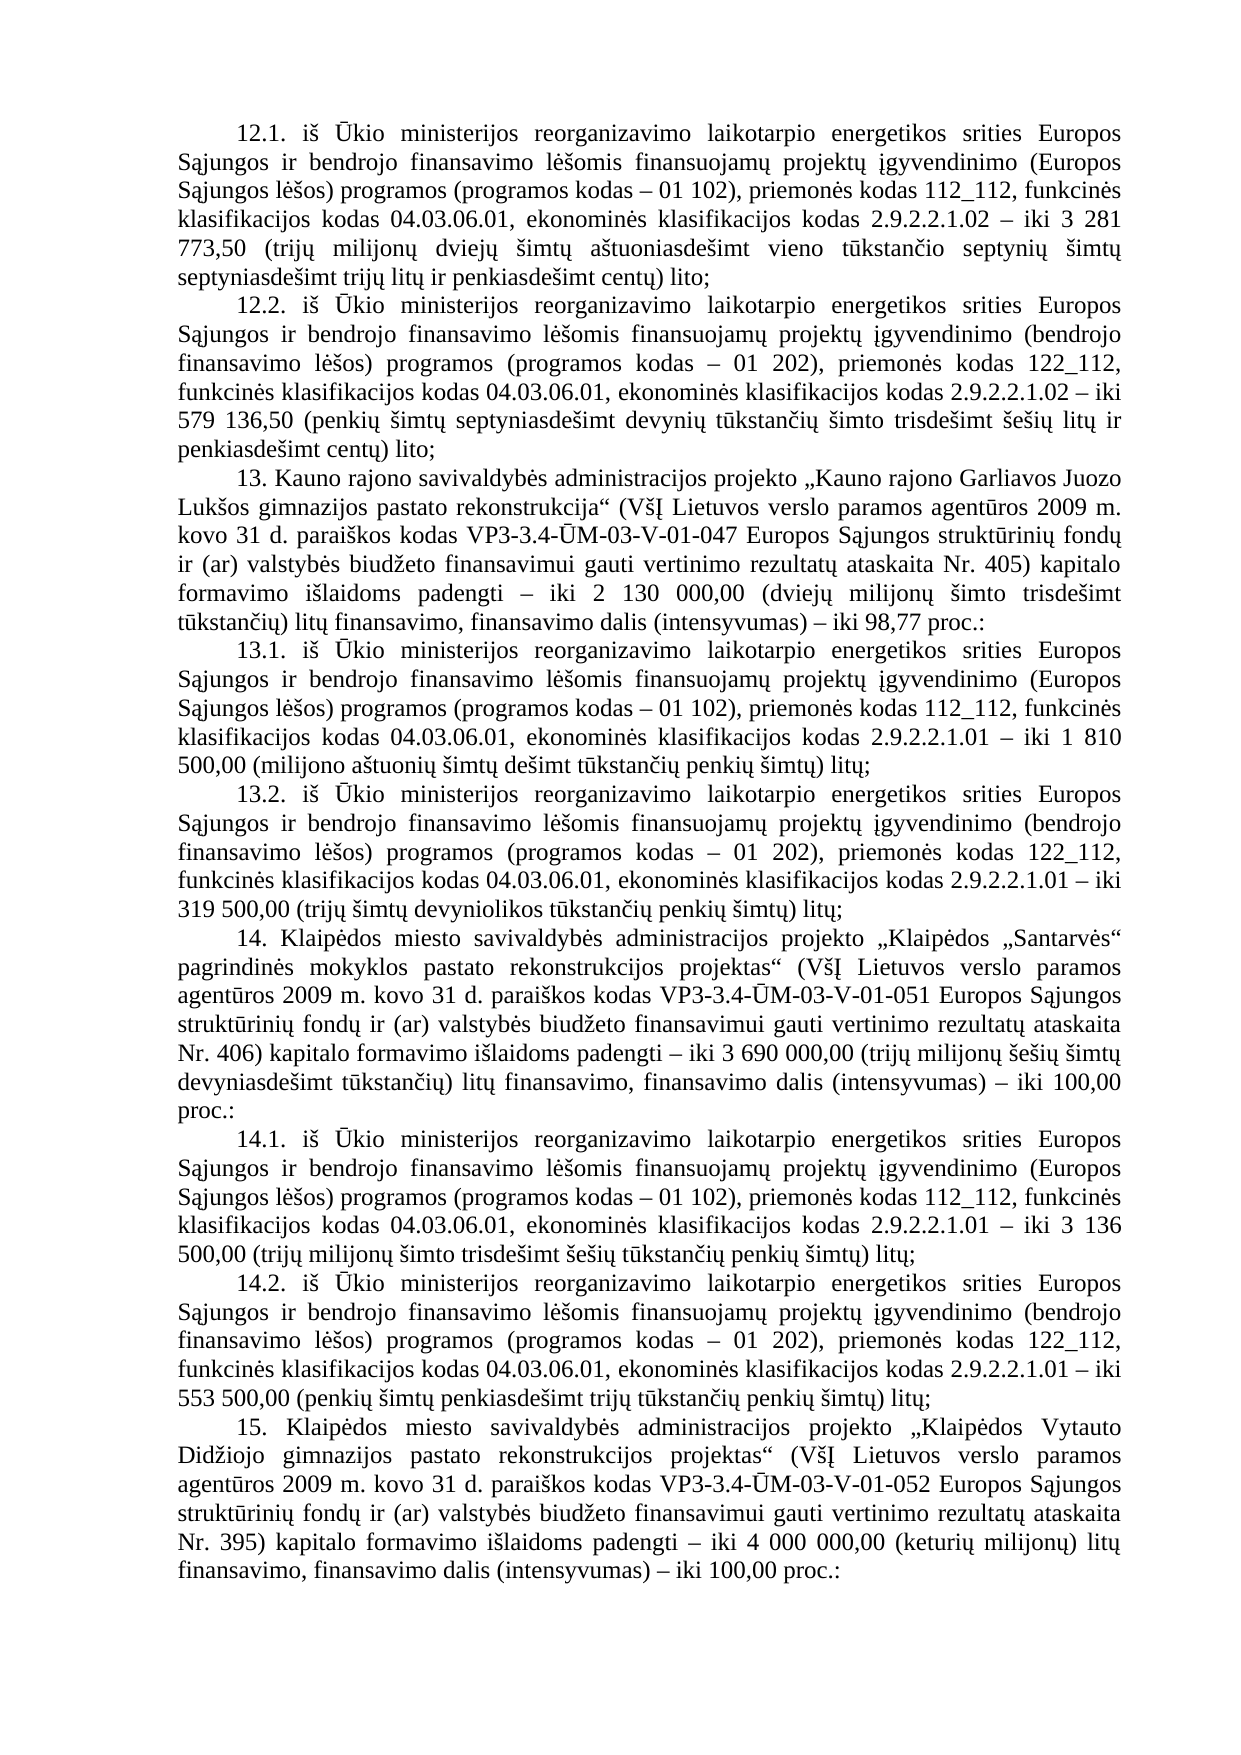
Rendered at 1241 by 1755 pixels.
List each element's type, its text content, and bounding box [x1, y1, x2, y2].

text 13. Kauno rajono savivaldybės administracijos projekto „Kauno rajono Garliavos Juozo Lukšos gimnazijos pastato rekonstrukcija“ (VšĮ Lietuvos verslo paramos agentūros 2009 m. kovo 31 d. paraiškos kodas VP3-3.4-ŪM-03-V-01-047 Europos Sąjungos struktūrinių fondų ir (ar) valstybės biudžeto finansavimui gauti vertinimo rezultatų ataskaita Nr. 405) kapitalo formavimo išlaidoms padengti – iki 2 130 000,00 (dviejų milijonų šimto trisdešimt tūkstančių) litų finansavimo, finansavimo dalis (intensyvumas) – iki 98,77 proc.: [177, 463, 1122, 636]
text 13.1. iš Ūkio ministerijos reorganizavimo laikotarpio energetikos srities Europos Sąjungos ir bendrojo finansavimo lėšomis finansuojamų projektų įgyvendinimo (Europos Sąjungos lėšos) programos (programos kodas – 01 102), priemonės kodas 112_112, funkcinės klasifikacijos kodas 04.03.06.01, ekonominės klasifikacijos kodas 2.9.2.2.1.01 – iki 1 810 500,00 (milijono aštuonių šimtų dešimt tūkstančių penkių šimtų) litų; [177, 636, 1122, 779]
text 14. Klaipėdos miesto savivaldybės administracijos projekto „Klaipėdos „Santarvės“ pagrindinės mokyklos pastato rekonstrukcijos projektas“ (VšĮ Lietuvos verslo paramos agentūros 2009 m. kovo 31 d. paraiškos kodas VP3-3.4-ŪM-03-V-01-051 Europos Sąjungos struktūrinių fondų ir (ar) valstybės biudžeto finansavimui gauti vertinimo rezultatų ataskaita Nr. 406) kapitalo formavimo išlaidoms padengti – iki 3 690 000,00 (trijų milijonų šešių šimtų devyniasdešimt tūkstančių) litų finansavimo, finansavimo dalis (intensyvumas) – iki 100,00 proc.: [177, 923, 1122, 1124]
text 14.1. iš Ūkio ministerijos reorganizavimo laikotarpio energetikos srities Europos Sąjungos ir bendrojo finansavimo lėšomis finansuojamų projektų įgyvendinimo (Europos Sąjungos lėšos) programos (programos kodas – 01 102), priemonės kodas 112_112, funkcinės klasifikacijos kodas 04.03.06.01, ekonominės klasifikacijos kodas 2.9.2.2.1.01 – iki 3 136 500,00 (trijų milijonų šimto trisdešimt šešių tūkstančių penkių šimtų) litų; [177, 1124, 1122, 1268]
text 13.2. iš Ūkio ministerijos reorganizavimo laikotarpio energetikos srities Europos Sąjungos ir bendrojo finansavimo lėšomis finansuojamų projektų įgyvendinimo (bendrojo finansavimo lėšos) programos (programos kodas – 01 202), priemonės kodas 122_112, funkcinės klasifikacijos kodas 04.03.06.01, ekonominės klasifikacijos kodas 2.9.2.2.1.01 – iki 319 500,00 (trijų šimtų devyniolikos tūkstančių penkių šimtų) litų; [177, 779, 1122, 923]
text 15. Klaipėdos miesto savivaldybės administracijos projekto „Klaipėdos Vytauto Didžiojo gimnazijos pastato rekonstrukcijos projektas“ (VšĮ Lietuvos verslo paramos agentūros 2009 m. kovo 31 d. paraiškos kodas VP3-3.4-ŪM-03-V-01-052 Europos Sąjungos struktūrinių fondų ir (ar) valstybės biudžeto finansavimui gauti vertinimo rezultatų ataskaita Nr. 395) kapitalo formavimo išlaidoms padengti – iki 4 000 000,00 (keturių milijonų) litų finansavimo, finansavimo dalis (intensyvumas) – iki 100,00 proc.: [177, 1412, 1122, 1584]
text 12.2. iš Ūkio ministerijos reorganizavimo laikotarpio energetikos srities Europos Sąjungos ir bendrojo finansavimo lėšomis finansuojamų projektų įgyvendinimo (bendrojo finansavimo lėšos) programos (programos kodas – 01 202), priemonės kodas 122_112, funkcinės klasifikacijos kodas 04.03.06.01, ekonominės klasifikacijos kodas 2.9.2.2.1.02 – iki 579 136,50 (penkių šimtų septyniasdešimt devynių tūkstančių šimto trisdešimt šešių litų ir penkiasdešimt centų) lito; [177, 291, 1122, 463]
text 12.1. iš Ūkio ministerijos reorganizavimo laikotarpio energetikos srities Europos Sąjungos ir bendrojo finansavimo lėšomis finansuojamų projektų įgyvendinimo (Europos Sąjungos lėšos) programos (programos kodas – 01 102), priemonės kodas 112_112, funkcinės klasifikacijos kodas 04.03.06.01, ekonominės klasifikacijos kodas 2.9.2.2.1.02 – iki 3 281 773,50 (trijų milijonų dviejų šimtų aštuoniasdešimt vieno tūkstančio septynių šimtų septyniasdešimt trijų litų ir penkiasdešimt centų) lito; [177, 118, 1122, 291]
text 14.2. iš Ūkio ministerijos reorganizavimo laikotarpio energetikos srities Europos Sąjungos ir bendrojo finansavimo lėšomis finansuojamų projektų įgyvendinimo (bendrojo finansavimo lėšos) programos (programos kodas – 01 202), priemonės kodas 122_112, funkcinės klasifikacijos kodas 04.03.06.01, ekonominės klasifikacijos kodas 2.9.2.2.1.01 – iki 553 500,00 (penkių šimtų penkiasdešimt trijų tūkstančių penkių šimtų) litų; [177, 1268, 1122, 1412]
